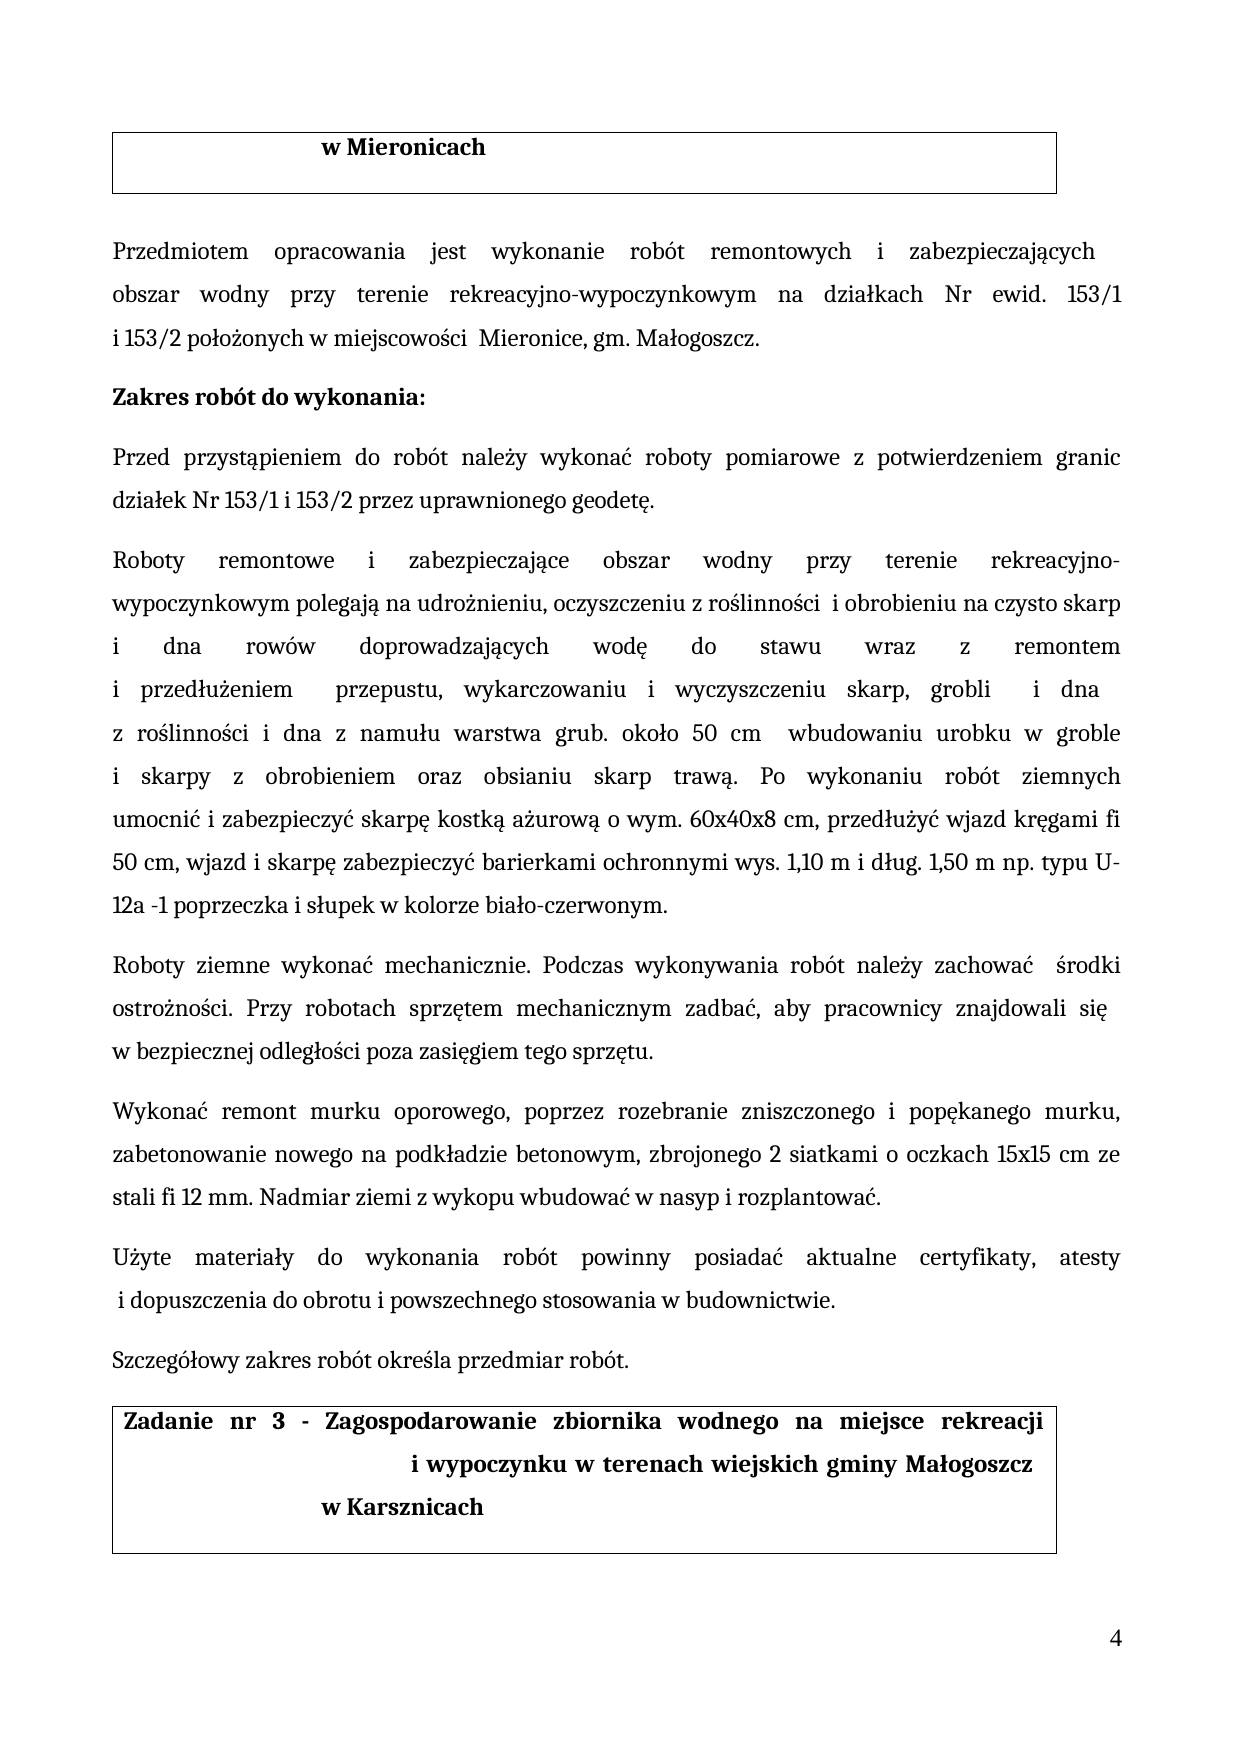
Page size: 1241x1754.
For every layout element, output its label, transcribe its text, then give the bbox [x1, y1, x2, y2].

table_header w Mieronicach [113, 133, 1056, 193]
text Użyte materiały do wykonania robót powinny posiadać aktualne certyfikaty, atesty i dopuszczenia do obrotu i powszechnego stosowania w budownictwie. [112, 1243, 1122, 1315]
table_header Zadanie nr 3 - Zagospodarowanie zbiornika wodnego na miejsce rekreacji i wypoczynku w terenach wiejskich gminy Małogoszcz w Karsznicach [113, 1407, 1056, 1552]
text Zakres robót do wykonania: [112, 383, 1122, 412]
text Roboty remontowe i zabezpieczające obszar wodny przy terenie rekreacyjno- wypoczynkowym polegają na udrożnieniu, oczyszczeniu z roślinności i obrobieniu na czysto skarp i dna rowów doprowadzających wodę do stawu wraz z remontem i przedłużeniem przepustu, wykarczowaniu i wyczyszczeniu skarp, grobli i dna z roślinności i dna z namułu warstwa grub. około 50 cm wbudowaniu urobku w groble i skarpy z obrobieniem oraz obsianiu skarp trawą. Po wykonaniu robót ziemnych umocnić i zabezpieczyć skarpę kostką ażurową o wym. 60x40x8 cm, przedłużyć wjazd kręgami fi 50 cm, wjazd i skarpę zabezpieczyć barierkami ochronnymi wys. 1,10 m i dług. 1,50 m np. typu U-12a -1 poprzeczka i słupek w kolorze biało-czerwonym. [112, 546, 1122, 920]
text Wykonać remont murku oporowego, poprzez rozebranie zniszczonego i popękanego murku, zabetonowanie nowego na podkładzie betonowym, zbrojonego 2 siatkami o oczkach 15x15 cm ze stali fi 12 mm. Nadmiar ziemi z wykopu wbudować w nasyp i rozplantować. [112, 1097, 1122, 1212]
text Roboty ziemne wykonać mechanicznie. Podczas wykonywania robót należy zachować środki ostrożności. Przy robotach sprzętem mechanicznym zadbać, aby pracownicy znajdowali się w bezpiecznej odległości poza zasięgiem tego sprzętu. [112, 951, 1122, 1066]
text Przedmiotem opracowania jest wykonanie robót remontowych i zabezpieczających obszar wodny przy terenie rekreacyjno-wypoczynkowym na działkach Nr ewid. 153/1 i 153/2 położonych w miejscowości Mieronice, gm. Małogoszcz. [112, 237, 1122, 352]
text Szczegółowy zakres robót określa przedmiar robót. [112, 1346, 1122, 1374]
text Przed przystąpieniem do robót należy wykonać roboty pomiarowe z potwierdzeniem granic działek Nr 153/1 i 153/2 przez uprawnionego geodetę. [112, 443, 1122, 515]
